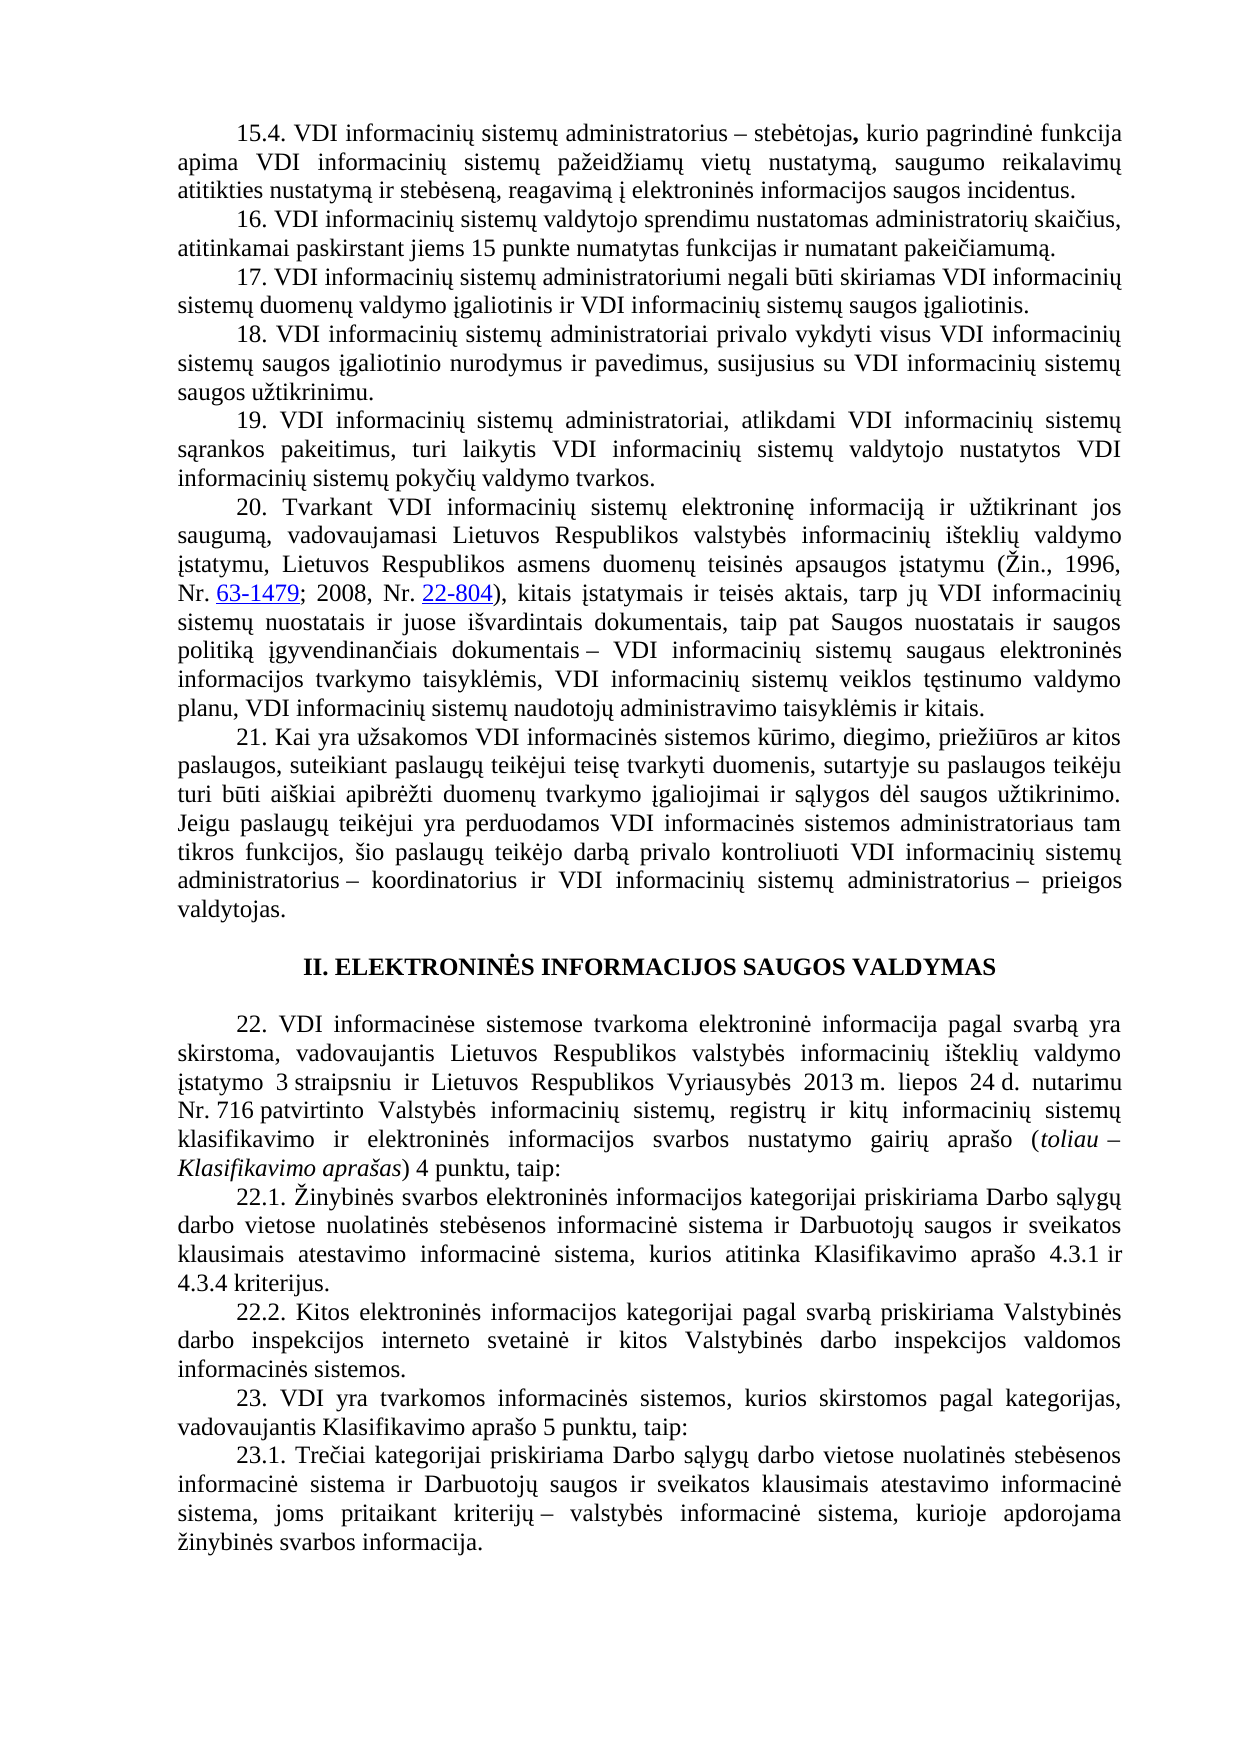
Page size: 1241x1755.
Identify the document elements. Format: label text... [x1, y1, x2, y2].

text 17. VDI informacinių sistemų administratoriumi negali būti skiriamas VDI informacinių sistemų duomenų valdymo įgaliotinis ir VDI informacinių sistemų saugos įgaliotinis. [177, 262, 1122, 319]
text 23. VDI yra tvarkomos informacinės sistemos, kurios skirstomos pagal kategorijas, vadovaujantis Klasifikavimo aprašo 5 punktu, taip: [177, 1383, 1122, 1441]
text 22. VDI informacinėse sistemose tvarkoma elektroninė informacija pagal svarbą yra skirstoma, vadovaujantis Lietuvos Respublikos valstybės informacinių išteklių valdymo įstatymo 3 straipsniu ir Lietuvos Respublikos Vyriausybės 2013 m. liepos 24 d. nutarimu Nr. 716 patvirtinto Valstybės informacinių sistemų, registrų ir kitų informacinių sistemų klasifikavimo ir elektroninės informacijos svarbos nustatymo gairių aprašo (toliau – Klasifikavimo aprašas) 4 punktu, taip: [177, 1009, 1122, 1182]
text 15.4. VDI informacinių sistemų administratorius – stebėtojas, kurio pagrindinė funkcija apima VDI informacinių sistemų pažeidžiamų vietų nustatymą, saugumo reikalavimų atitikties nustatymą ir stebėseną, reagavimą į elektroninės informacijos saugos incidentus. [177, 118, 1122, 204]
text 16. VDI informacinių sistemų valdytojo sprendimu nustatomas administratorių skaičius, atitinkamai paskirstant jiems 15 punkte numatytas funkcijas ir numatant pakeičiamumą. [177, 204, 1122, 262]
text 23.1. Trečiai kategorijai priskiriama Darbo sąlygų darbo vietose nuolatinės stebėsenos informacinė sistema ir Darbuotojų saugos ir sveikatos klausimais atestavimo informacinė sistema, joms pritaikant kriterijų – valstybės informacinė sistema, kurioje apdorojama žinybinės svarbos informacija. [177, 1441, 1122, 1556]
text 22.2. Kitos elektroninės informacijos kategorijai pagal svarbą priskiriama Valstybinės darbo inspekcijos interneto svetainė ir kitos Valstybinės darbo inspekcijos valdomos informacinės sistemos. [177, 1297, 1122, 1383]
text 22.1. Žinybinės svarbos elektroninės informacijos kategorijai priskiriama Darbo sąlygų darbo vietose nuolatinės stebėsenos informacinė sistema ir Darbuotojų saugos ir sveikatos klausimais atestavimo informacinė sistema, kurios atitinka Klasifikavimo aprašo 4.3.1 ir 4.3.4 kriterijus. [177, 1182, 1122, 1297]
text 19. VDI informacinių sistemų administratoriai, atlikdami VDI informacinių sistemų sąrankos pakeitimus, turi laikytis VDI informacinių sistemų valdytojo nustatytos VDI informacinių sistemų pokyčių valdymo tvarkos. [177, 406, 1122, 492]
text 18. VDI informacinių sistemų administratoriai privalo vykdyti visus VDI informacinių sistemų saugos įgaliotinio nurodymus ir pavedimus, susijusius su VDI informacinių sistemų saugos užtikrinimu. [177, 319, 1122, 406]
text II. ELEKTRONINĖS INFORMACIJOS SAUGOS VALDYMAS [177, 952, 1122, 981]
text 20. Tvarkant VDI informacinių sistemų elektroninę informaciją ir užtikrinant jos saugumą, vadovaujamasi Lietuvos Respublikos valstybės informacinių išteklių valdymo įstatymu, Lietuvos Respublikos asmens duomenų teisinės apsaugos įstatymu (Žin., 1996, Nr. 63-1479; 2008, Nr. 22-804), kitais įstatymais ir teisės aktais, tarp jų VDI informacinių sistemų nuostatais ir juose išvardintais dokumentais, taip pat Saugos nuostatais ir saugos politiką įgyvendinančiais dokumentais – VDI informacinių sistemų saugaus elektroninės informacijos tvarkymo taisyklėmis, VDI informacinių sistemų veiklos tęstinumo valdymo planu, VDI informacinių sistemų naudotojų administravimo taisyklėmis ir kitais. [177, 492, 1122, 722]
text 21. Kai yra užsakomos VDI informacinės sistemos kūrimo, diegimo, priežiūros ar kitos paslaugos, suteikiant paslaugų teikėjui teisę tvarkyti duomenis, sutartyje su paslaugos teikėju turi būti aiškiai apibrėžti duomenų tvarkymo įgaliojimai ir sąlygos dėl saugos užtikrinimo. Jeigu paslaugų teikėjui yra perduodamos VDI informacinės sistemos administratoriaus tam tikros funkcijos, šio paslaugų teikėjo darbą privalo kontroliuoti VDI informacinių sistemų administratorius – koordinatorius ir VDI informacinių sistemų administratorius – prieigos valdytojas. [177, 722, 1122, 923]
